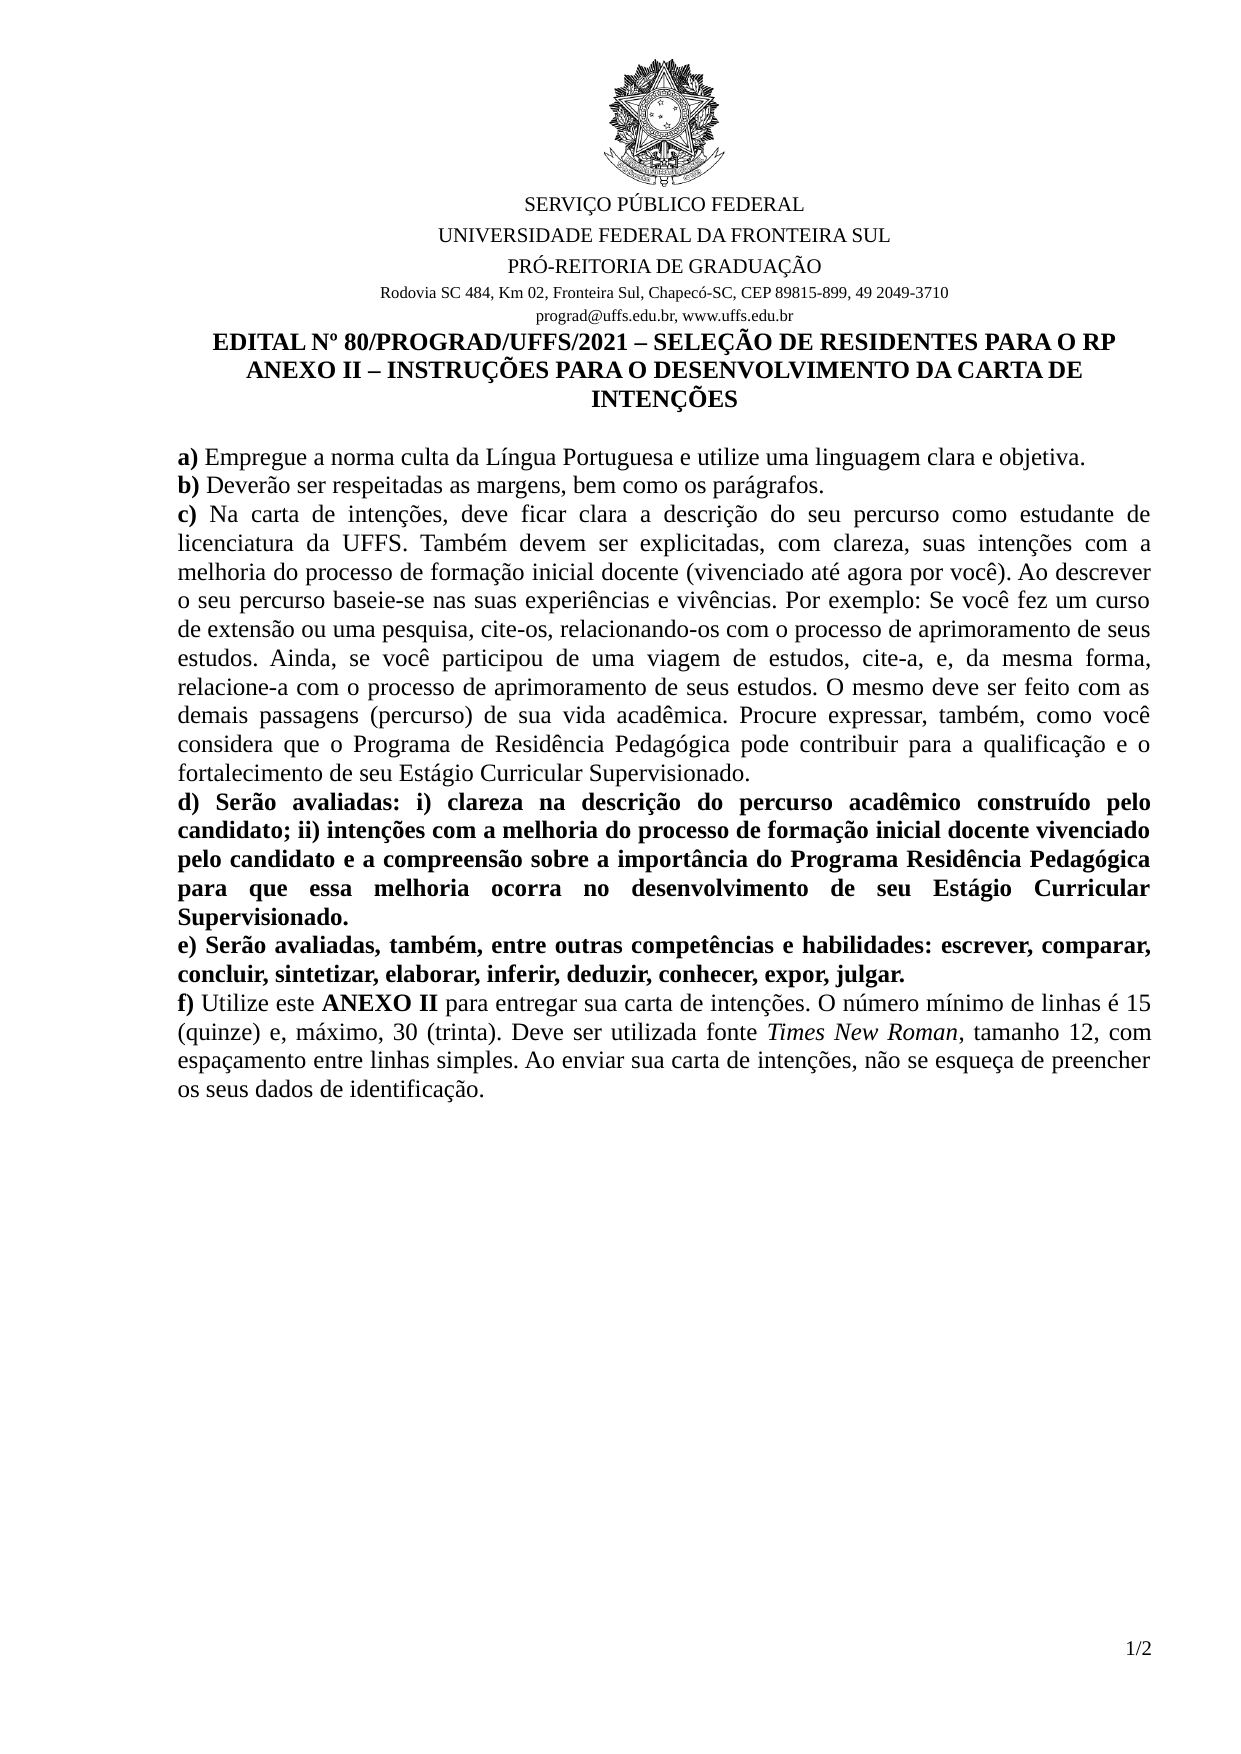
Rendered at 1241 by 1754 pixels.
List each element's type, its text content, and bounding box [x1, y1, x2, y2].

text ANEXO II – INSTRUÇÕES PARA O DESENVOLVIMENTO DA CARTA DE INTENÇÕES [177, 355, 1152, 413]
text f) Utilize este ANEXO II para entregar sua carta de intenções. O número mínimo de linhas é 15 (quinze) e, máximo, 30 (trinta). Deve ser utilizada fonte Times New Roman, tamanho 12, com espaçamento entre linhas simples. Ao enviar sua carta de intenções, não se esqueça de preencher os seus dados de identificação. [177, 988, 1152, 1103]
text b) Deverão ser respeitadas as margens, bem como os parágrafos. [177, 470, 1152, 499]
text e) Serão avaliadas, também, entre outras competências e habilidades: escrever, comparar, concluir, sintetizar, elaborar, inferir, deduzir, conhecer, expor, julgar. [177, 930, 1152, 988]
text EDITAL Nº 80/PROGRAD/UFFS/2021 – SELEÇÃO DE RESIDENTES PARA O RP [177, 327, 1152, 355]
text a) Empregue a norma culta da Língua Portuguesa e utilize uma linguagem clara e objetiva. [177, 442, 1152, 470]
text c) Na carta de intenções, deve ficar clara a descrição do seu percurso como estudante de licenciatura da UFFS. Também devem ser explicitadas, com clareza, suas intenções com a melhoria do processo de formação inicial docente (vivenciado até agora por você). Ao descrever o seu percurso baseie-se nas suas experiências e vivências. Por exemplo: Se você fez um curso de extensão ou uma pesquisa, cite-os, relacionando-os com o processo de aprimoramento de seus estudos. Ainda, se você participou de uma viagem de estudos, cite-a, e, da mesma forma, relacione-a com o processo de aprimoramento de seus estudos. O mesmo deve ser feito com as demais passagens (percurso) de sua vida acadêmica. Procure expressar, também, como você considera que o Programa de Residência Pedagógica pode contribuir para a qualificação e o fortalecimento de seu Estágio Curricular Supervisionado. [177, 499, 1152, 787]
text d) Serão avaliadas: i) clareza na descrição do percurso acadêmico construído pelo candidato; ii) intenções com a melhoria do processo de formação inicial docente vivenciado pelo candidato e a compreensão sobre a importância do Programa Residência Pedagógica para que essa melhoria ocorra no desenvolvimento de seu Estágio Curricular Supervisionado. [177, 787, 1152, 930]
